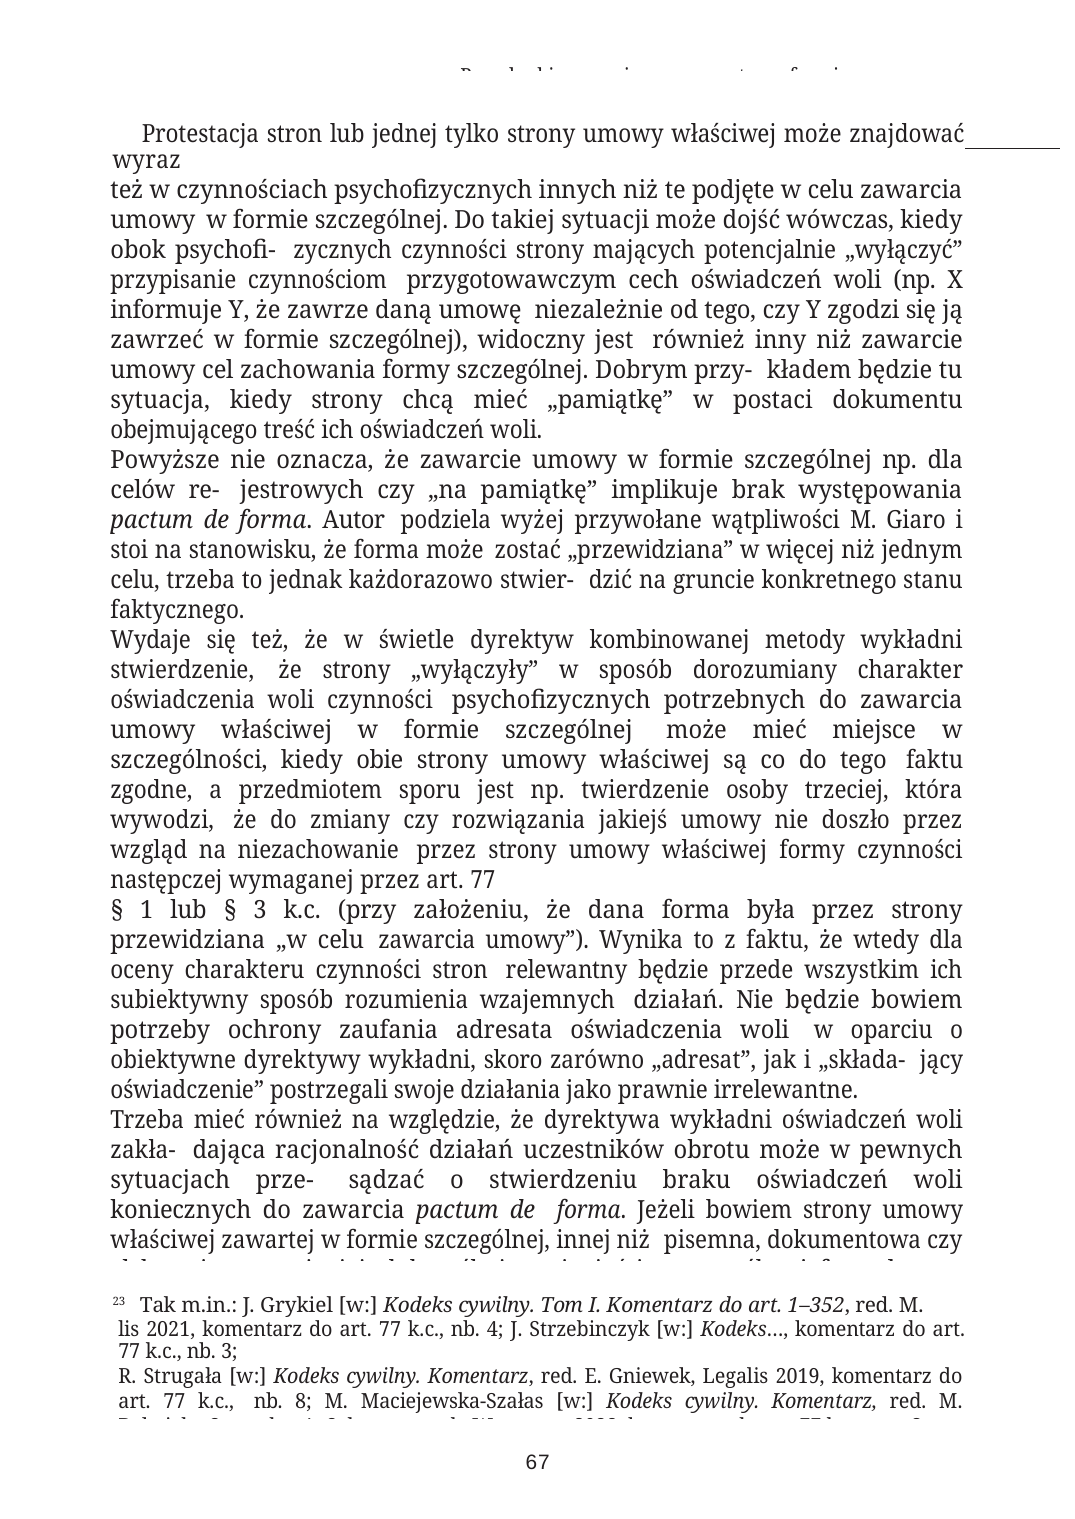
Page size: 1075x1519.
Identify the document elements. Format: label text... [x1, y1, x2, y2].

text Przesłanki zawarcia umowy w tzw. „formie przypadkowej”… [460, 64, 964, 89]
text Trzeba mieć również na względzie, że dyrektywa wykładni oświadczeń woli zakła- dająca racjonalność działań uczestników obrotu może w pewnych sytuacjach prze- sądzać o stwierdzeniu braku oświadczeń woli koniecznych do zawarcia pactum de forma. Jeżeli bowiem strony umowy właściwej zawartej w formie szczególnej, innej niż pisemna, dokumentowa czy elektroniczna, zmieniają lub próbują zmieniać ją w sposób nieformalny, to uzasadnione jest przyjęcie, uwzględniając fikcję powszechnej znajo- mości prawa, że traktują one (a tym samym prawdopodobnie traktowały również na etapie „przewidywania” jej zawarcia w formie szczególnej) umowę właściwą jako nie- podlegającą wymogom z art. 77 § 1 k.c. To zaś możliwe jest tylko w sytuacji, gdy nie doszło do „przewidzenia” formy szczególnej „w celu zawarcia umowy” w rozumieniu tego przepisu, ponieważ ma on charakter semiimperatywny23. [110, 1104, 963, 1261]
text lis 2021, komentarz do art. 77 k.c., nb. 4; J. Strzebinczyk [w:] Kodeks…, komentarz do art. 77 k.c., nb. 3; [118, 1319, 965, 1363]
text Tak m.in.: J. Grykiel [w:] Kodeks cywilny. Tom I. Komentarz do art. 1–352, red. M. Gutowski, Lega- [139, 1294, 964, 1319]
text 23 [112, 1293, 126, 1308]
text R. Strugała [w:] Kodeks cywilny. Komentarz, red. E. Gniewek, Legalis 2019, komentarz do art. 77 k.c., nb. 8; M. Maciejewska-Szałas [w:] Kodeks cywilny. Komentarz, red. M. Balwicka-Szczyrba, A. Sylwe- strzak, Warszawa 2022, komentarz do art. 77 k.c., teza 3. [118, 1363, 963, 1419]
text § 1 lub § 3 k.c. (przy założeniu, że dana forma była przez strony przewidziana „w celu zawarcia umowy”). Wynika to z faktu, że wtedy dla oceny charakteru czynności stron relewantny będzie przede wszystkim ich subiektywny sposób rozumienia wzajemnych działań. Nie będzie bowiem potrzeby ochrony zaufania adresata oświadczenia woli w oparciu o obiektywne dyrektywy wykładni, skoro zarówno „adresat”, jak i „składa- jący oświadczenie” postrzegali swoje działania jako prawnie irrelewantne. [110, 894, 963, 1104]
text 67 [525, 1450, 551, 1474]
text też w czynnościach psychofizycznych innych niż te podjęte w celu zawarcia umowy w formie szczególnej. Do takiej sytuacji może dojść wówczas, kiedy obok psychofi- zycznych czynności strony mających potencjalnie „wyłączyć” przypisanie czynnościom przygotowawczym cech oświadczeń woli (np. X informuje Y, że zawrze daną umowę niezależnie od tego, czy Y zgodzi się ją zawrzeć w formie szczególnej), widoczny jest również inny niż zawarcie umowy cel zachowania formy szczególnej. Dobrym przy- kładem będzie tu sytuacja, kiedy strony chcą mieć „pamiątkę” w postaci dokumentu obejmującego treść ich oświadczeń woli. [110, 174, 963, 444]
text Wydaje się też, że w świetle dyrektyw kombinowanej metody wykładni stwierdzenie, że strony „wyłączyły” w sposób dorozumiany charakter oświadczenia woli czynności psychofizycznych potrzebnych do zawarcia umowy właściwej w formie szczególnej może mieć miejsce w szczególności, kiedy obie strony umowy właściwej są co do tego faktu zgodne, a przedmiotem sporu jest np. twierdzenie osoby trzeciej, która wywodzi, że do zmiany czy rozwiązania jakiejś umowy nie doszło przez wzgląd na niezachowanie przez strony umowy właściwej formy czynności następczej wymaganej przez art. 77 [110, 624, 963, 894]
text Protestacja stron lub jednej tylko strony umowy właściwej może znajdować wyraz [112, 122, 965, 174]
text Powyższe nie oznacza, że zawarcie umowy w formie szczególnej np. dla celów re- jestrowych czy „na pamiątkę” implikuje brak występowania pactum de forma. Autor podziela wyżej przywołane wątpliwości M. Giaro i stoi na stanowisku, że forma może zostać „przewidziana” w więcej niż jednym celu, trzeba to jednak każdorazowo stwier- dzić na gruncie konkretnego stanu faktycznego. [110, 444, 963, 624]
